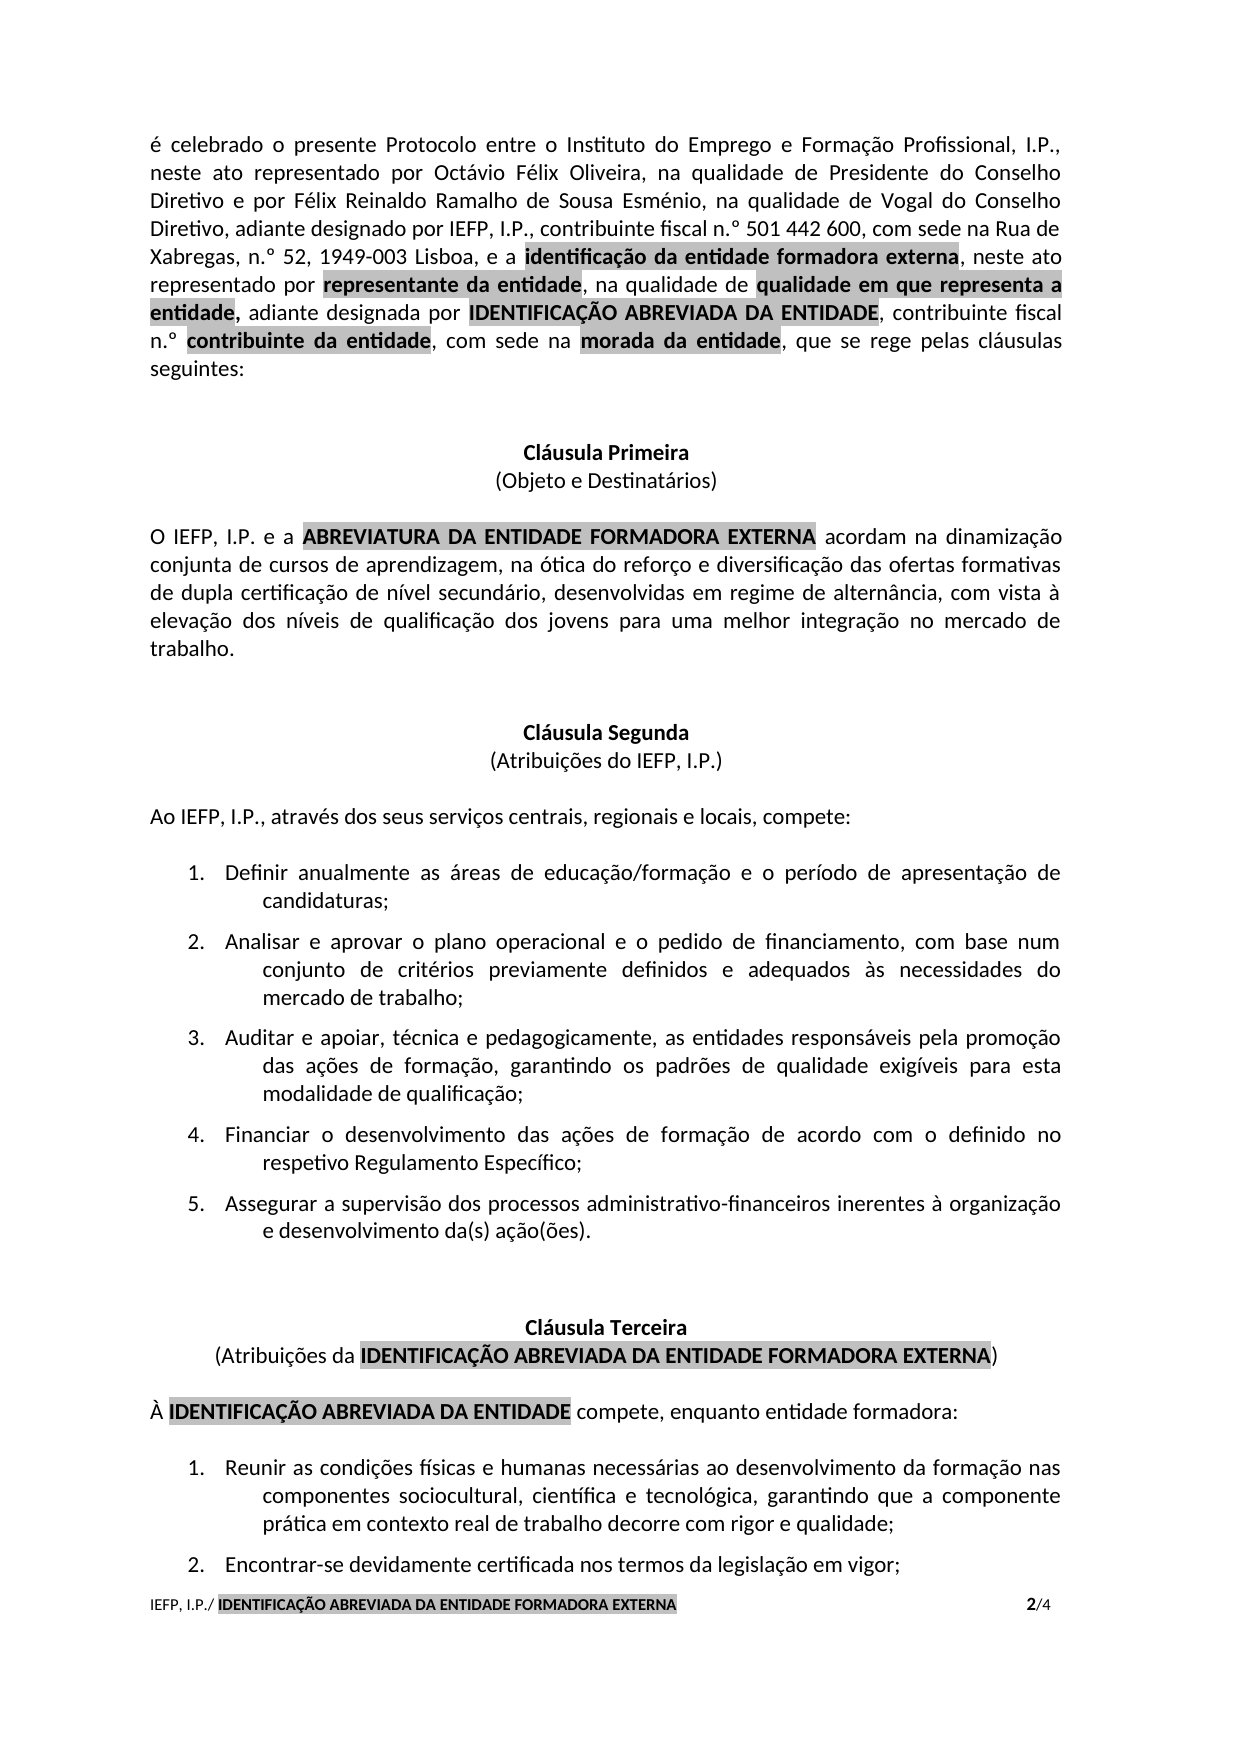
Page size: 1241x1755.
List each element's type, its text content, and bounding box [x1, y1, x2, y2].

list Assegurar a supervisão dos processos administrativo-financeiros inerentes à organização e desenvolvimento da(s) ação(ões). [187, 1189, 1062, 1245]
text Cláusula Primeira [150, 438, 1062, 466]
list Encontrar-se devidamente certificada nos termos da legislação em vigor; [187, 1550, 1062, 1578]
list Analisar e aprovar o plano operacional e o pedido de financiamento, com base num conjunto de critérios previamente definidos e adequados às necessidades do mercado de trabalho; [187, 927, 1062, 1011]
list Auditar e apoiar, técnica e pedagogicamente, as entidades responsáveis pela promoção das ações de formação, garantindo os padrões de qualidade exigíveis para esta modalidade de qualificação; [187, 1023, 1062, 1108]
text O IEFP, I.P. e a ABREVIATURA DA ENTIDADE FORMADORA EXTERNA acordam na dinamização conjunta de cursos de aprendizagem, na ótica do reforço e diversificação das ofertas formativas de dupla certificação de nível secundário, desenvolvidas em regime de alternância, com vista à elevação dos níveis de qualificação dos jovens para uma melhor integração no mercado de trabalho. [150, 522, 1062, 662]
text Cláusula Segunda [150, 718, 1062, 746]
text Cláusula Terceira [150, 1313, 1062, 1341]
list Definir anualmente as áreas de educação/formação e o período de apresentação de candidaturas; [187, 858, 1062, 914]
text é celebrado o presente Protocolo entre o Instituto do Emprego e Formação Profissional, I.P., neste ato representado por Octávio Félix Oliveira, na qualidade de Presidente do Conselho Diretivo e por Félix Reinaldo Ramalho de Sousa Esménio, na qualidade de Vogal do Conselho Diretivo, adiante designado por IEFP, I.P., contribuinte fiscal n.º 501 442 600, com sede na Rua de Xabregas, n.º 52, 1949-003 Lisboa, e a identificação da entidade formadora externa, neste ato representado por representante da entidade, na qualidade de qualidade em que representa a entidade, adiante designada por IDENTIFICAÇÃO ABREVIADA DA ENTIDADE, contribuinte fiscal n.º contribuinte da entidade, com sede na morada da entidade, que se rege pelas cláusulas seguintes: [150, 130, 1062, 382]
text À IDENTIFICAÇÃO ABREVIADA DA ENTIDADE compete, enquanto entidade formadora: [150, 1397, 1062, 1425]
text (Objeto e Destinatários) [150, 466, 1062, 494]
text (Atribuições da IDENTIFICAÇÃO ABREVIADA DA ENTIDADE FORMADORA EXTERNA) [150, 1341, 1062, 1369]
list Financiar o desenvolvimento das ações de formação de acordo com o definido no respetivo Regulamento Específico; [187, 1120, 1062, 1176]
list Reunir as condições físicas e humanas necessárias ao desenvolvimento da formação nas componentes sociocultural, científica e tecnológica, garantindo que a componente prática em contexto real de trabalho decorre com rigor e qualidade; [187, 1453, 1062, 1537]
text (Atribuições do IEFP, I.P.) [150, 746, 1062, 774]
text Ao IEFP, I.P., através dos seus serviços centrais, regionais e locais, compete: [150, 802, 1062, 830]
